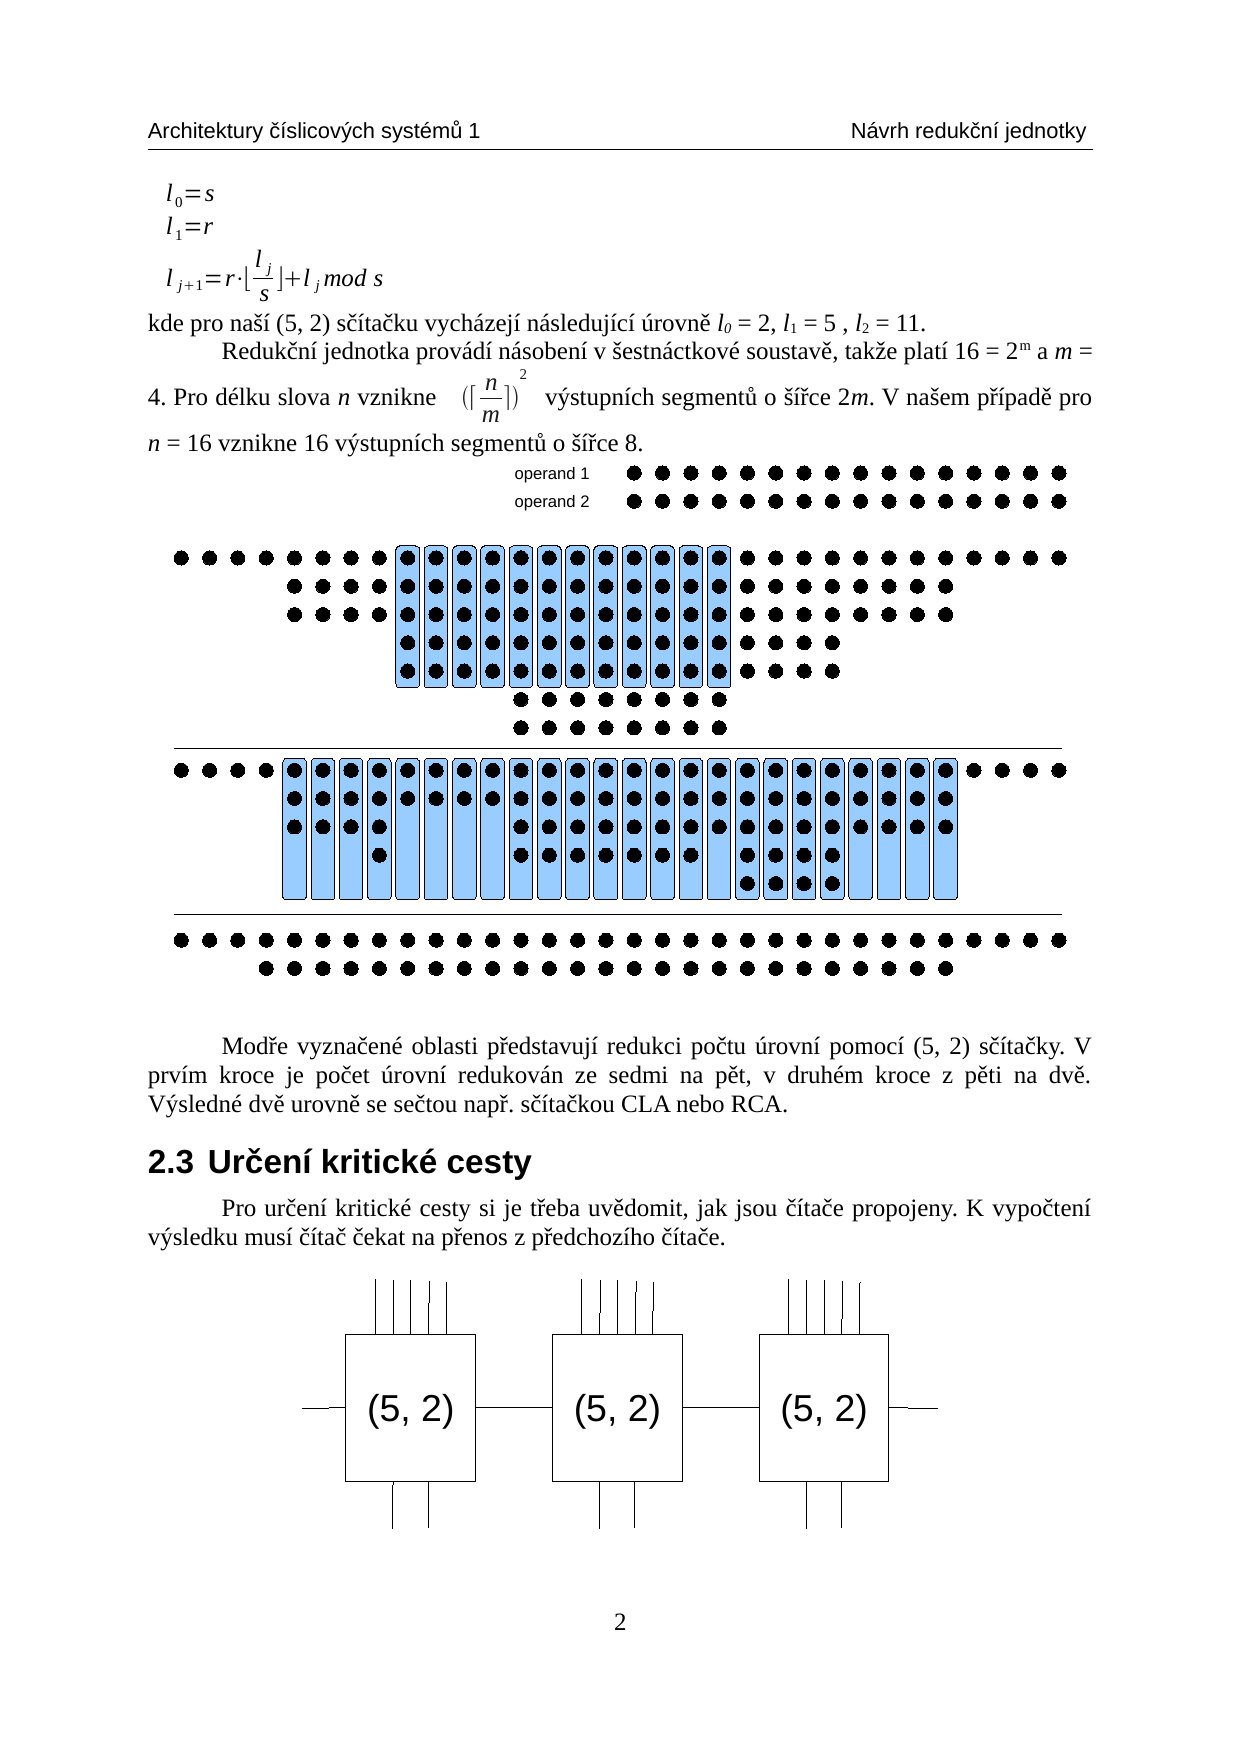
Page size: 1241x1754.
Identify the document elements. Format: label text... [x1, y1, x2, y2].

text Modře vyznačené oblasti představují redukci počtu úrovní pomocí (5, 2) sčítačky. V prvím kroce je počet úrovní redukován ze sedmi na pět, v druhém kroce z pěti na dvě. Výsledné dvě urovně se sečtou např. sčítačkou CLA nebo RCA. [148, 1031, 1093, 1118]
subtitle Určení kritické cesty [148, 1143, 1093, 1181]
text Redukční jednotka provádí násobení v šestnáctkové soustavě, takže platí 16 = 2m a m = 4. Pro délku slova n vznikne výstupních segmentů o šířce 2m. V našem případě pro n = 16 vznikne 16 výstupních segmentů o šířce 8. [148, 336, 1093, 456]
text kde pro naší (5, 2) sčítačku vycházejí následující úrovně l0 = 2, l1 = 5 , l2 = 11. [148, 308, 1093, 336]
text Pro určení kritické cesty si je třeba uvědomit, jak jsou čítače propojeny. K vypočtení výsledku musí čítač čekat na přenos z předchozího čítače. [148, 1193, 1093, 1251]
